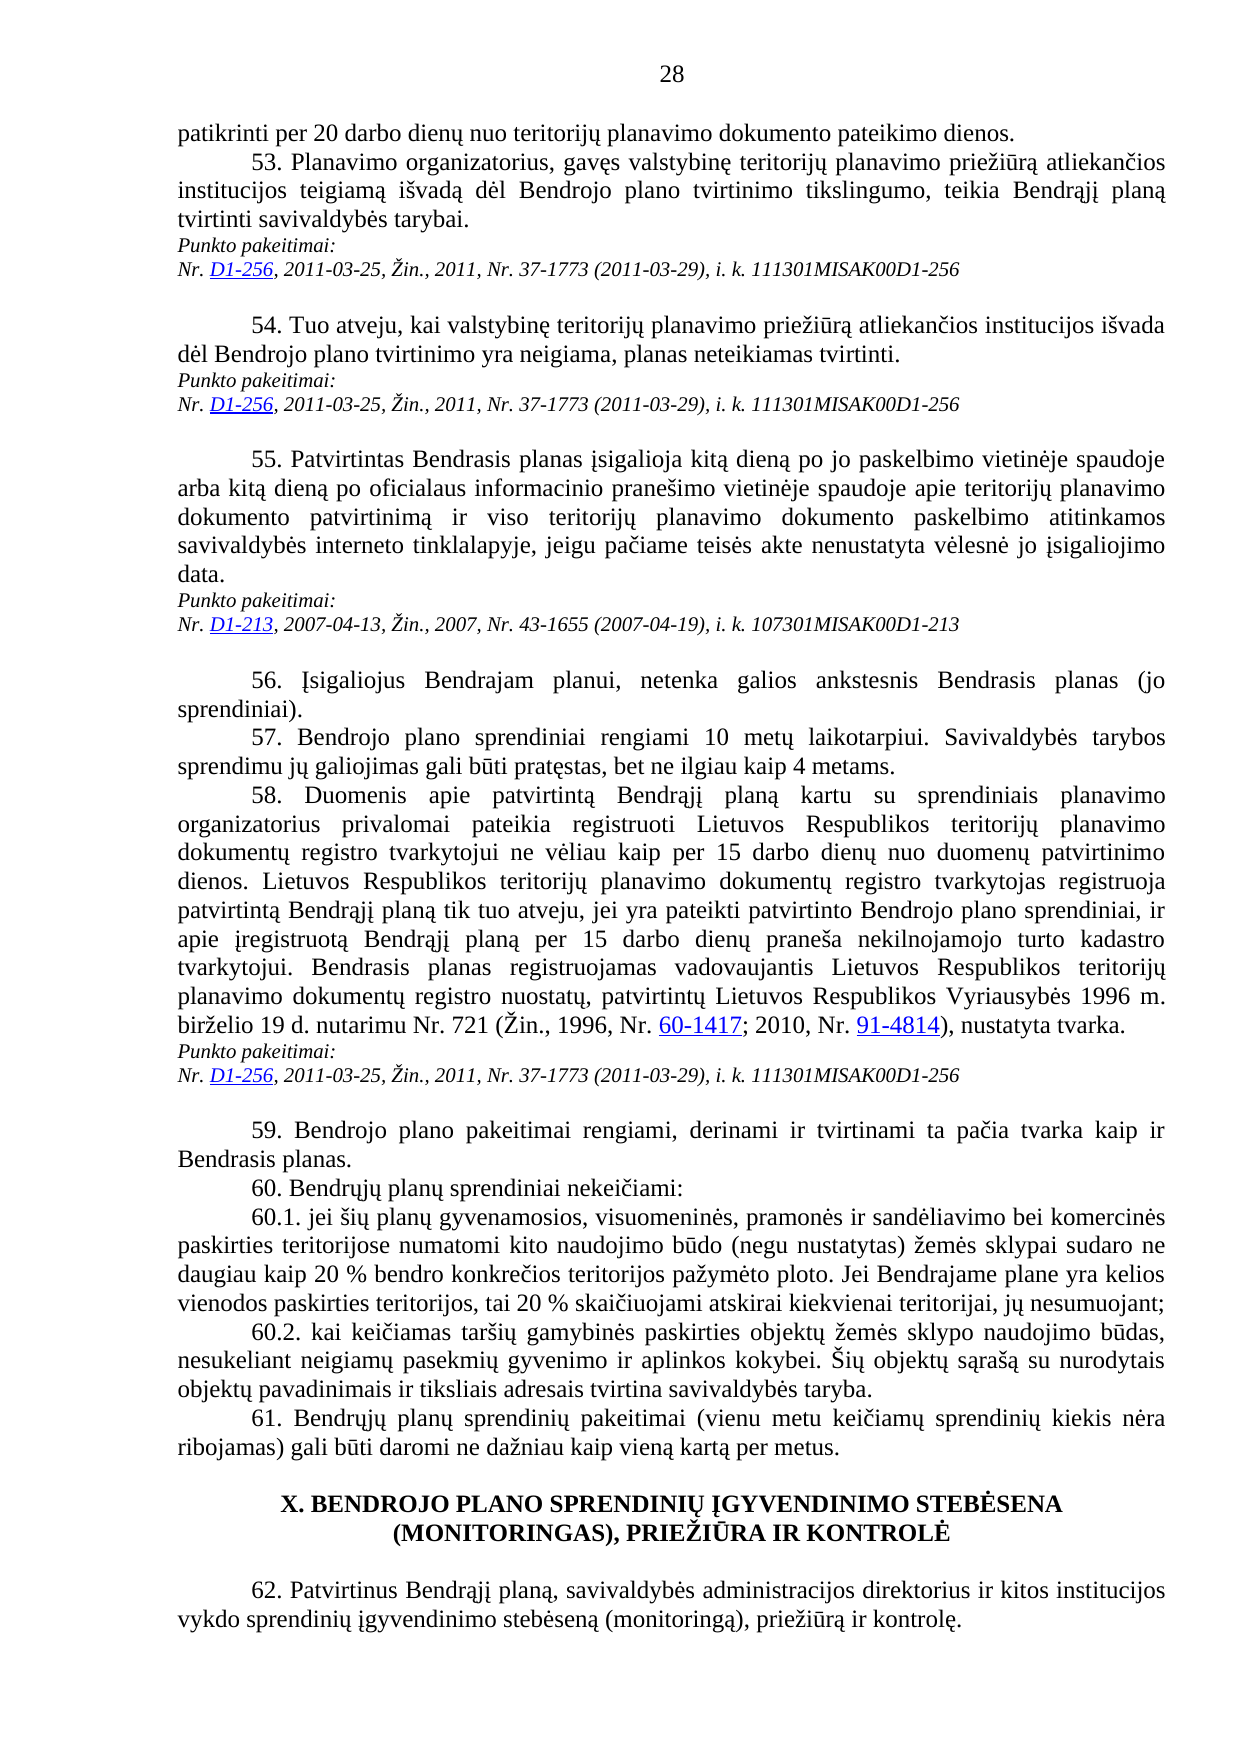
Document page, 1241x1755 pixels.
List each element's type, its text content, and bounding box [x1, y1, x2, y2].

text 54. Tuo atveju, kai valstybinę teritorijų planavimo priežiūrą atliekančios institucijos išvada dėl Bendrojo plano tvirtinimo yra neigiama, planas neteikiamas tvirtinti. [177, 310, 1166, 367]
text Punkto pakeitimai: [177, 367, 1166, 392]
text Nr. D1-256, 2011-03-25, Žin., 2011, Nr. 37-1773 (2011-03-29), i. k. 111301MISAK00D1-256 [177, 257, 1166, 281]
text 59. Bendrojo plano pakeitimai rengiami, derinami ir tvirtinami ta pačia tvarka kaip ir Bendrasis planas. [177, 1116, 1166, 1173]
text Punkto pakeitimai: [177, 233, 1166, 257]
text 61. Bendrųjų planų sprendinių pakeitimai (vienu metu keičiamų sprendinių kiekis nėra ribojamas) gali būti daromi ne dažniau kaip vieną kartą per metus. [177, 1403, 1166, 1461]
text 62. Patvirtinus Bendrąjį planą, savivaldybės administracijos direktorius ir kitos institucijos vykdo sprendinių įgyvendinimo stebėseną (monitoringą), priežiūrą ir kontrolę. [177, 1576, 1166, 1633]
text Nr. D1-213, 2007-04-13, Žin., 2007, Nr. 43-1655 (2007-04-19), i. k. 107301MISAK00D1-213 [177, 612, 1166, 636]
text 53. Planavimo organizatorius, gavęs valstybinę teritorijų planavimo priežiūrą atliekančios institucijos teigiamą išvadą dėl Bendrojo plano tvirtinimo tikslingumo, teikia Bendrąjį planą tvirtinti savivaldybės tarybai. [177, 147, 1166, 233]
text 58. Duomenis apie patvirtintą Bendrąjį planą kartu su sprendiniais planavimo organizatorius privalomai pateikia registruoti Lietuvos Respublikos teritorijų planavimo dokumentų registro tvarkytojui ne vėliau kaip per 15 darbo dienų nuo duomenų patvirtinimo dienos. Lietuvos Respublikos teritorijų planavimo dokumentų registro tvarkytojas registruoja patvirtintą Bendrąjį planą tik tuo atveju, jei yra pateikti patvirtinto Bendrojo plano sprendiniai, ir apie įregistruotą Bendrąjį planą per 15 darbo dienų praneša nekilnojamojo turto kadastro tvarkytojui. Bendrasis planas registruojamas vadovaujantis Lietuvos Respublikos teritorijų planavimo dokumentų registro nuostatų, patvirtintų Lietuvos Respublikos Vyriausybės 1996 m. birželio 19 d. nutarimu Nr. 721 (Žin., 1996, Nr. 60-1417; 2010, Nr. 91-4814), nustatyta tvarka. [177, 780, 1166, 1039]
text Nr. D1-256, 2011-03-25, Žin., 2011, Nr. 37-1773 (2011-03-29), i. k. 111301MISAK00D1-256 [177, 1063, 1166, 1087]
text 60.1. jei šių planų gyvenamosios, visuomeninės, pramonės ir sandėliavimo bei komercinės paskirties teritorijose numatomi kito naudojimo būdo (negu nustatytas) žemės sklypai sudaro ne daugiau kaip 20 % bendro konkrečios teritorijos pažymėto ploto. Jei Bendrajame plane yra kelios vienodos paskirties teritorijos, tai 20 % skaičiuojami atskirai kiekvienai teritorijai, jų nesumuojant; [177, 1202, 1166, 1317]
text 56. Įsigaliojus Bendrajam planui, netenka galios ankstesnis Bendrasis planas (jo sprendiniai). [177, 665, 1166, 722]
text 60. Bendrųjų planų sprendiniai nekeičiami: [177, 1173, 1166, 1202]
text Punkto pakeitimai: [177, 588, 1166, 612]
text Nr. D1-256, 2011-03-25, Žin., 2011, Nr. 37-1773 (2011-03-29), i. k. 111301MISAK00D1-256 [177, 392, 1166, 416]
text 60.2. kai keičiamas taršių gamybinės paskirties objektų žemės sklypo naudojimo būdas, nesukeliant neigiamų pasekmių gyvenimo ir aplinkos kokybei. Šių objektų sąrašą su nurodytais objektų pavadinimais ir tiksliais adresais tvirtina savivaldybės taryba. [177, 1317, 1166, 1403]
text 55. Patvirtintas Bendrasis planas įsigalioja kitą dieną po jo paskelbimo vietinėje spaudoje arba kitą dieną po oficialaus informacinio pranešimo vietinėje spaudoje apie teritorijų planavimo dokumento patvirtinimą ir viso teritorijų planavimo dokumento paskelbimo atitinkamos savivaldybės interneto tinklalapyje, jeigu pačiame teisės akte nenustatyta vėlesnė jo įsigaliojimo data. [177, 444, 1166, 588]
text 57. Bendrojo plano sprendiniai rengiami 10 metų laikotarpiui. Savivaldybės tarybos sprendimu jų galiojimas gali būti pratęstas, bet ne ilgiau kaip 4 metams. [177, 722, 1166, 780]
text patikrinti per 20 darbo dienų nuo teritorijų planavimo dokumento pateikimo dienos. [177, 118, 1166, 147]
text X. BENDROJO PLANO SPRENDINIŲ ĮGYVENDINIMO STEBĖSENA (MONITORINGAS), PRIEŽIŪRA IR KONTROLĖ [177, 1489, 1166, 1547]
text Punkto pakeitimai: [177, 1039, 1166, 1063]
